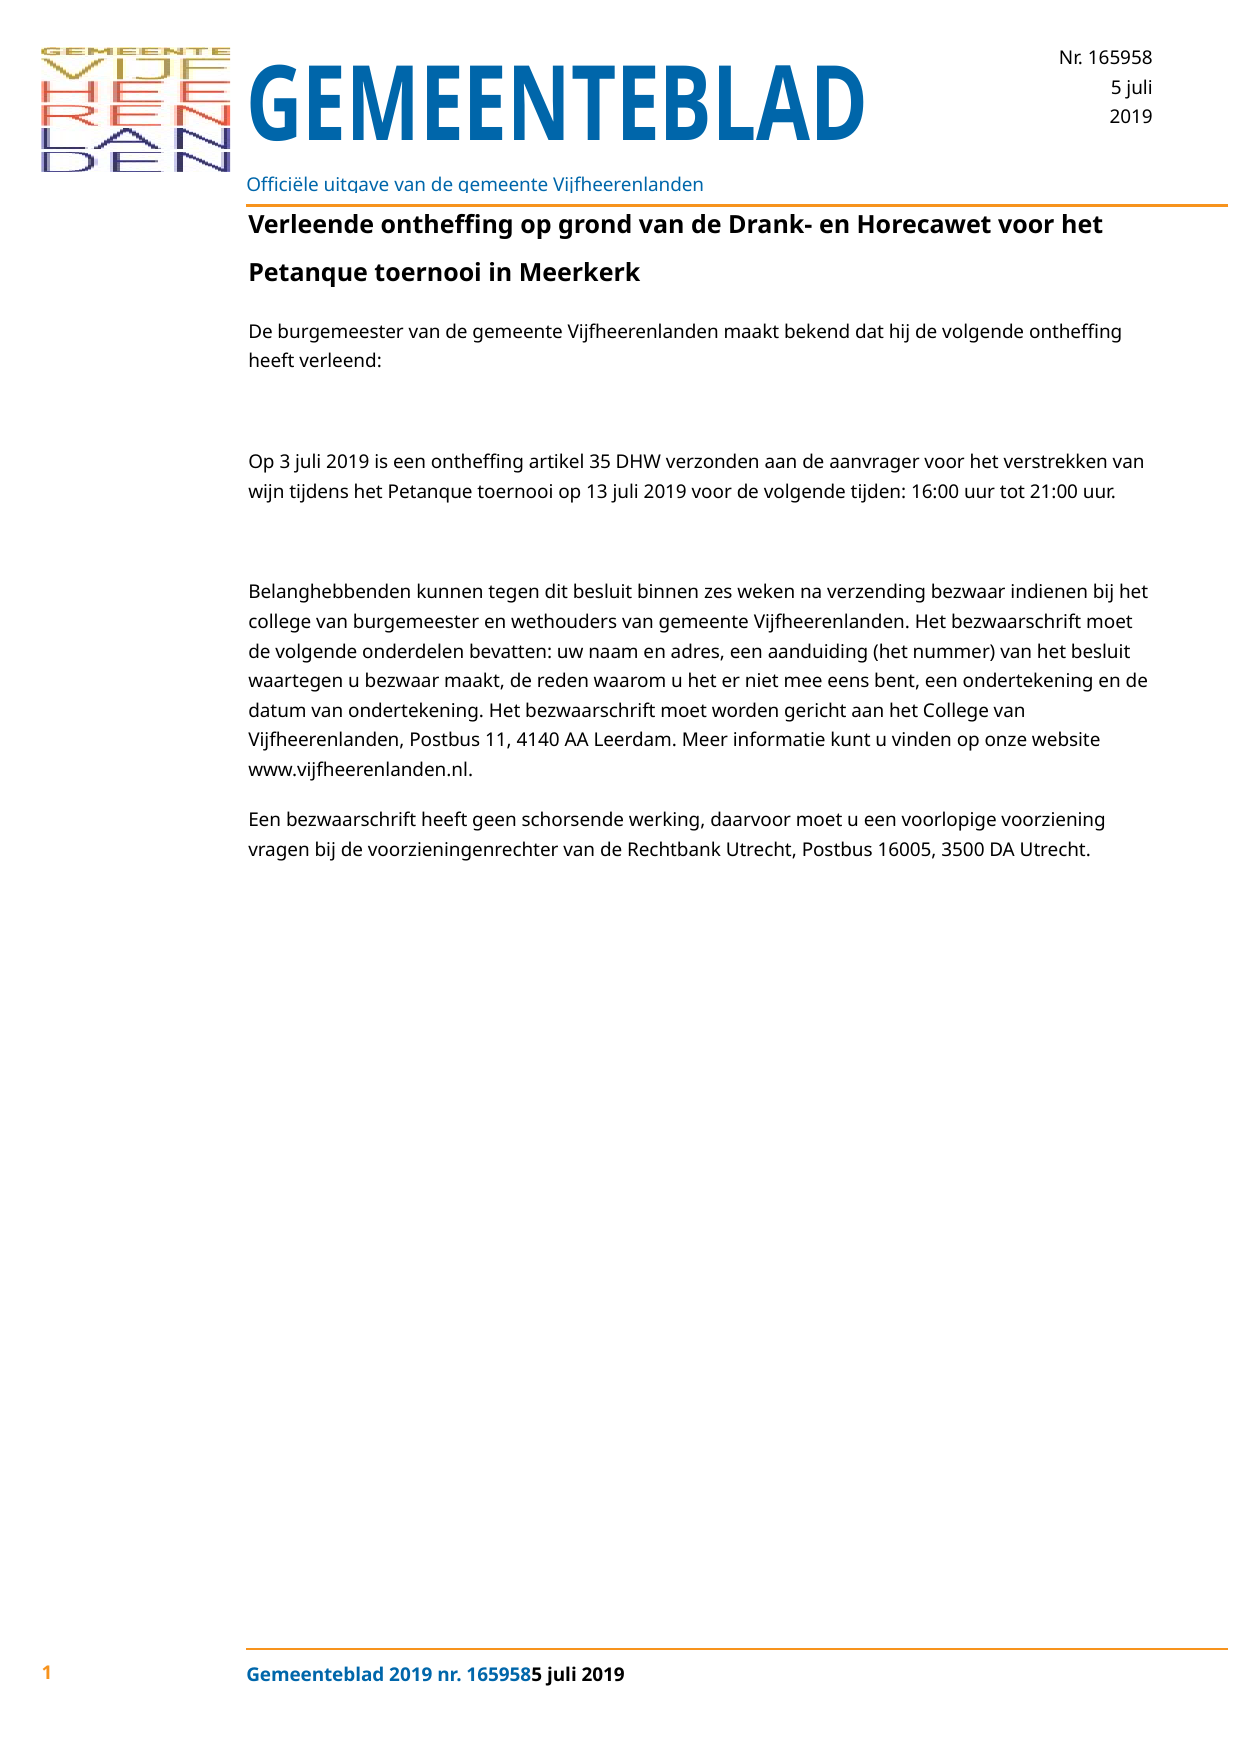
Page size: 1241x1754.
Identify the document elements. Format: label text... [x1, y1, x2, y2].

picture [41, 47, 231, 172]
text Een bezwaarschrift heeft geen schorsende werking, daarvoor moet u een voorlopige voorziening vragen bij de voorzieningenrechter van de Rechtbank Utrecht, Postbus 16005, 3500 DA Utrecht. [248, 807, 1152, 862]
text Belanghebbenden kunnen tegen dit besluit binnen zes weken na verzending bezwaar indienen bij het college van burgemeester en wethouders van gemeente Vijfheerenlanden. Het bezwaarschrift moet de volgende onderdelen bevatten: uw naam en adres, een aanduiding (het nummer) van het besluit waartegen u bezwaar maakt, de reden waarom u het er niet mee eens bent, een ondertekening en de datum van ondertekening. Het bezwaarschrift moet worden gericht aan het College van Vijfheerenlanden, Postbus 11, 4140 AA Leerdam. Meer informatie kunt u vinden op onze website www.vijfheerenlanden.nl. [248, 579, 1152, 782]
text Verleende ontheffing op grond van de Drank- en Horecawet voor het Petanque toernooi in Meerkerk [248, 207, 1152, 288]
text De burgemeester van de gemeente Vijfheerenlanden maakt bekend dat hij de volgende ontheffing heeft verleend: [248, 318, 1152, 373]
text Op 3 juli 2019 is een ontheffing artikel 35 DHW verzonden aan de aanvrager voor het verstrekken van wijn tijdens het Petanque toernooi op 13 juli 2019 voor de volgende tijden: 16:00 uur tot 21:00 uur. [248, 448, 1152, 504]
